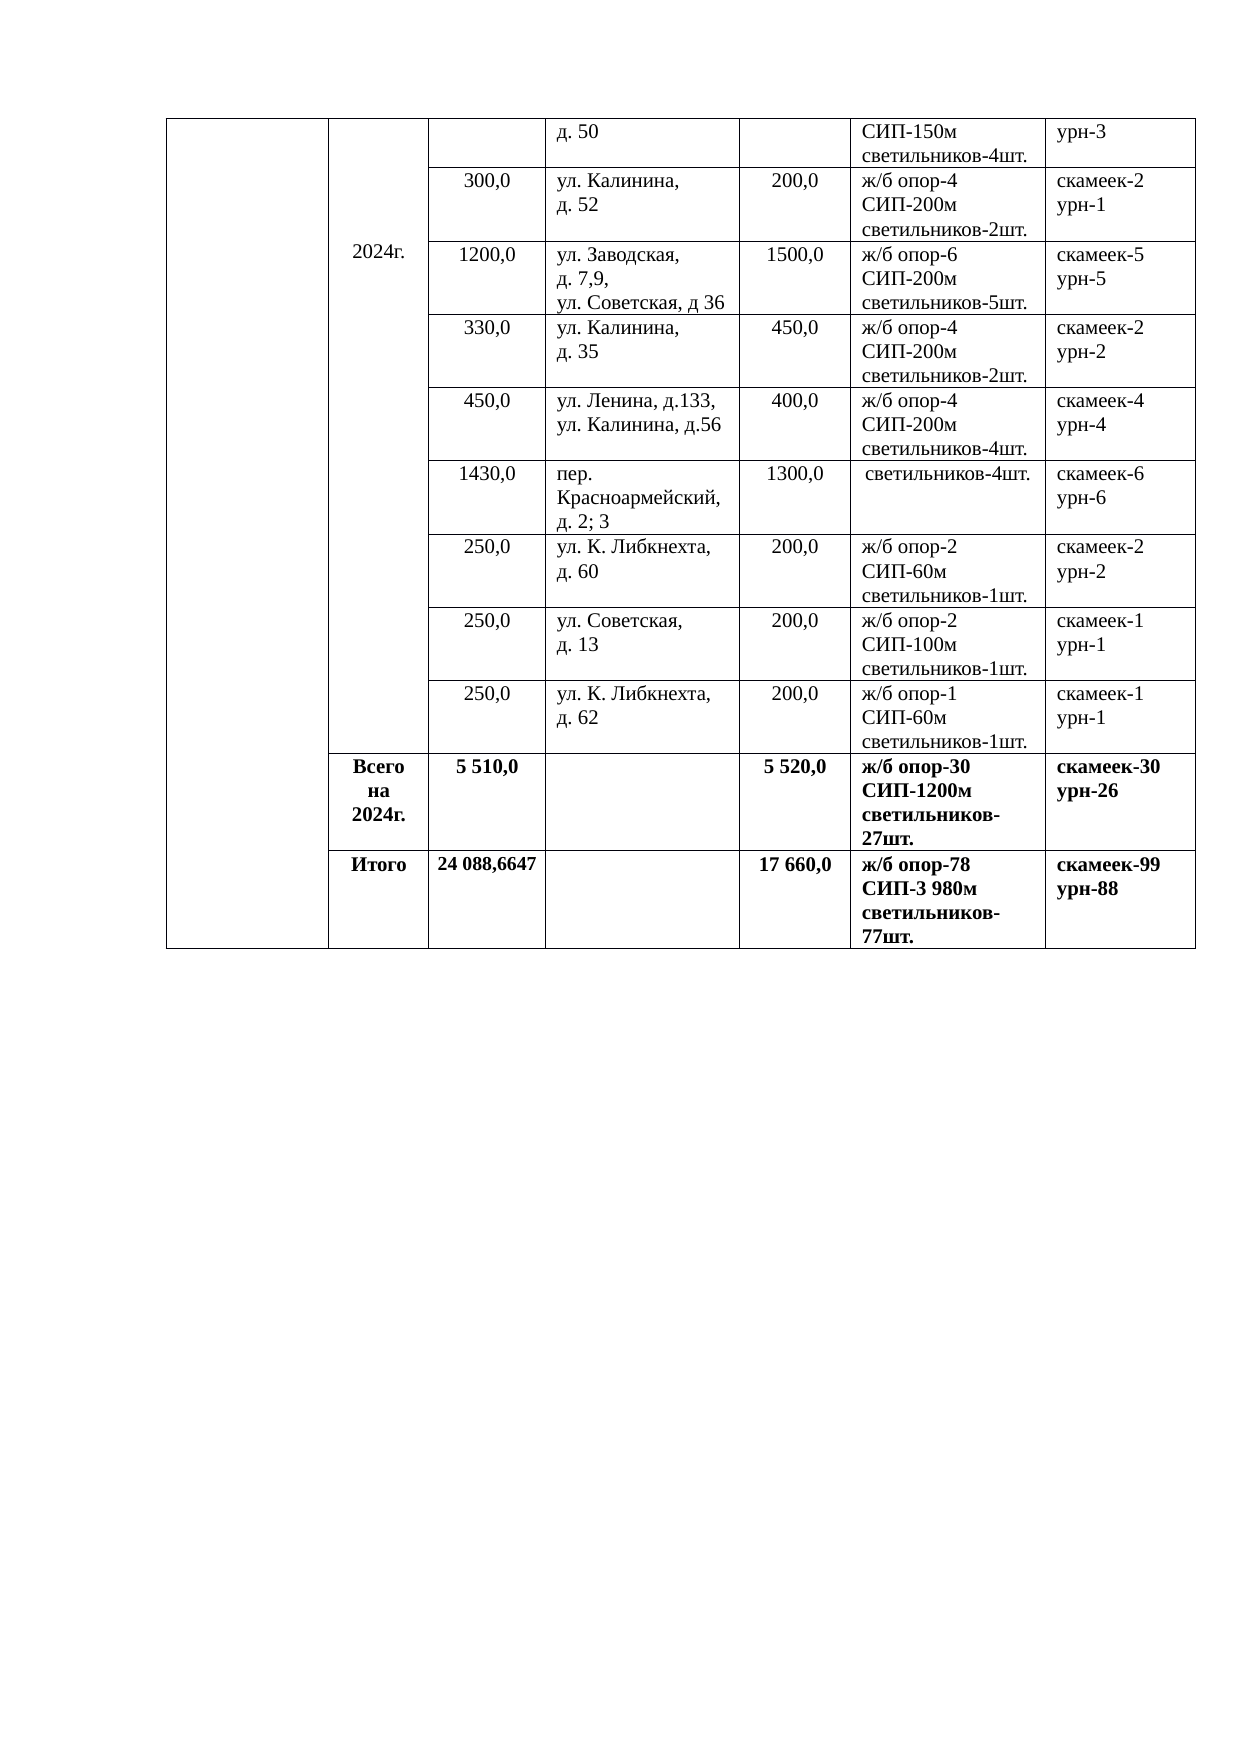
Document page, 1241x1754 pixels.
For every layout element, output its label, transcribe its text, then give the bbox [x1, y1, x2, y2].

table_cell 200,0 [740, 608, 850, 680]
table_cell 1430,0 [429, 461, 545, 533]
table_cell 450,0 [429, 388, 545, 460]
table_cell скамеек-30 урн-26 [1046, 754, 1195, 850]
table_cell ж/б опор-4 СИП-200м светильников-2шт. [851, 168, 1045, 241]
table_cell скамеек-2 урн-2 [1046, 535, 1195, 607]
table_cell Итого [329, 851, 428, 948]
table_cell 1300,0 [740, 461, 850, 533]
table_cell ж/б опор-4 СИП-200м светильников-4шт. [851, 388, 1045, 460]
table_cell ул. К. Либкнехта, д. 62 [546, 681, 739, 753]
table_cell ж/б опор-4 СИП-200м светильников-2шт. [851, 315, 1045, 387]
table_cell 24 088,6647 [429, 851, 545, 948]
table_cell 1500,0 [740, 242, 850, 314]
table_cell 17 660,0 [740, 851, 850, 948]
table_cell 450,0 [740, 315, 850, 387]
table_cell скамеек-6 урн-6 [1046, 461, 1195, 533]
table_cell ул. К. Либкнехта, д. 60 [546, 535, 739, 607]
table_cell 200,0 [740, 535, 850, 607]
table_cell ж/б опор-2 СИП-60м светильников-1шт. [851, 535, 1045, 607]
table_cell 300,0 [429, 168, 545, 241]
table_cell [546, 754, 739, 850]
table_cell скамеек-99 урн-88 [1046, 851, 1195, 948]
table_cell скамеек-1 урн-1 [1046, 681, 1195, 753]
table_cell скамеек-5 урн-5 [1046, 242, 1195, 314]
table_cell скамеек-1 урн-1 [1046, 608, 1195, 680]
table_cell 250,0 [429, 608, 545, 680]
table_cell 5 510,0 [429, 754, 545, 850]
table_cell ж/б опор-1 СИП-60м светильников-1шт. [851, 681, 1045, 753]
table_cell [167, 119, 328, 948]
table_cell 200,0 [740, 168, 850, 241]
table_cell ул. Заводская, д. 7,9, ул. Советская, д 36 [546, 242, 739, 314]
table_cell скамеек-2 урн-2 [1046, 315, 1195, 387]
table_cell скамеек-4 урн-4 [1046, 388, 1195, 460]
table_cell 400,0 [740, 388, 850, 460]
table_cell ж/б опор-78 СИП-3 980м светильников-77шт. [851, 851, 1045, 948]
table_cell светильников-4шт. [851, 461, 1045, 533]
table_cell [546, 851, 739, 948]
table_cell СИП-150м светильников-4шт. [851, 119, 1045, 167]
table_cell 5 520,0 [740, 754, 850, 850]
table_cell ул. Калинина, д. 35 [546, 315, 739, 387]
table_cell ул. Ленина, д.133, ул. Калинина, д.56 [546, 388, 739, 460]
table_cell д. 50 [546, 119, 739, 167]
table_cell Всего на 2024г. [329, 754, 428, 850]
table_cell 1200,0 [429, 242, 545, 314]
table_cell ж/б опор-6 СИП-200м светильников-5шт. [851, 242, 1045, 314]
table_cell ж/б опор-30 СИП-1200м светильников-27шт. [851, 754, 1045, 850]
table_cell 2024г. [329, 119, 428, 753]
table_cell 200,0 [740, 681, 850, 753]
table_cell пер. Красноармейский, д. 2; 3 [546, 461, 739, 533]
table_cell урн-3 [1046, 119, 1195, 167]
table_cell 330,0 [429, 315, 545, 387]
table_cell ул. Калинина, д. 52 [546, 168, 739, 241]
table_cell 250,0 [429, 681, 545, 753]
table_cell ж/б опор-2 СИП-100м светильников-1шт. [851, 608, 1045, 680]
table_cell [740, 119, 850, 167]
table_cell ул. Советская, д. 13 [546, 608, 739, 680]
table_cell [429, 119, 545, 167]
table_cell скамеек-2 урн-1 [1046, 168, 1195, 241]
table_cell 250,0 [429, 535, 545, 607]
